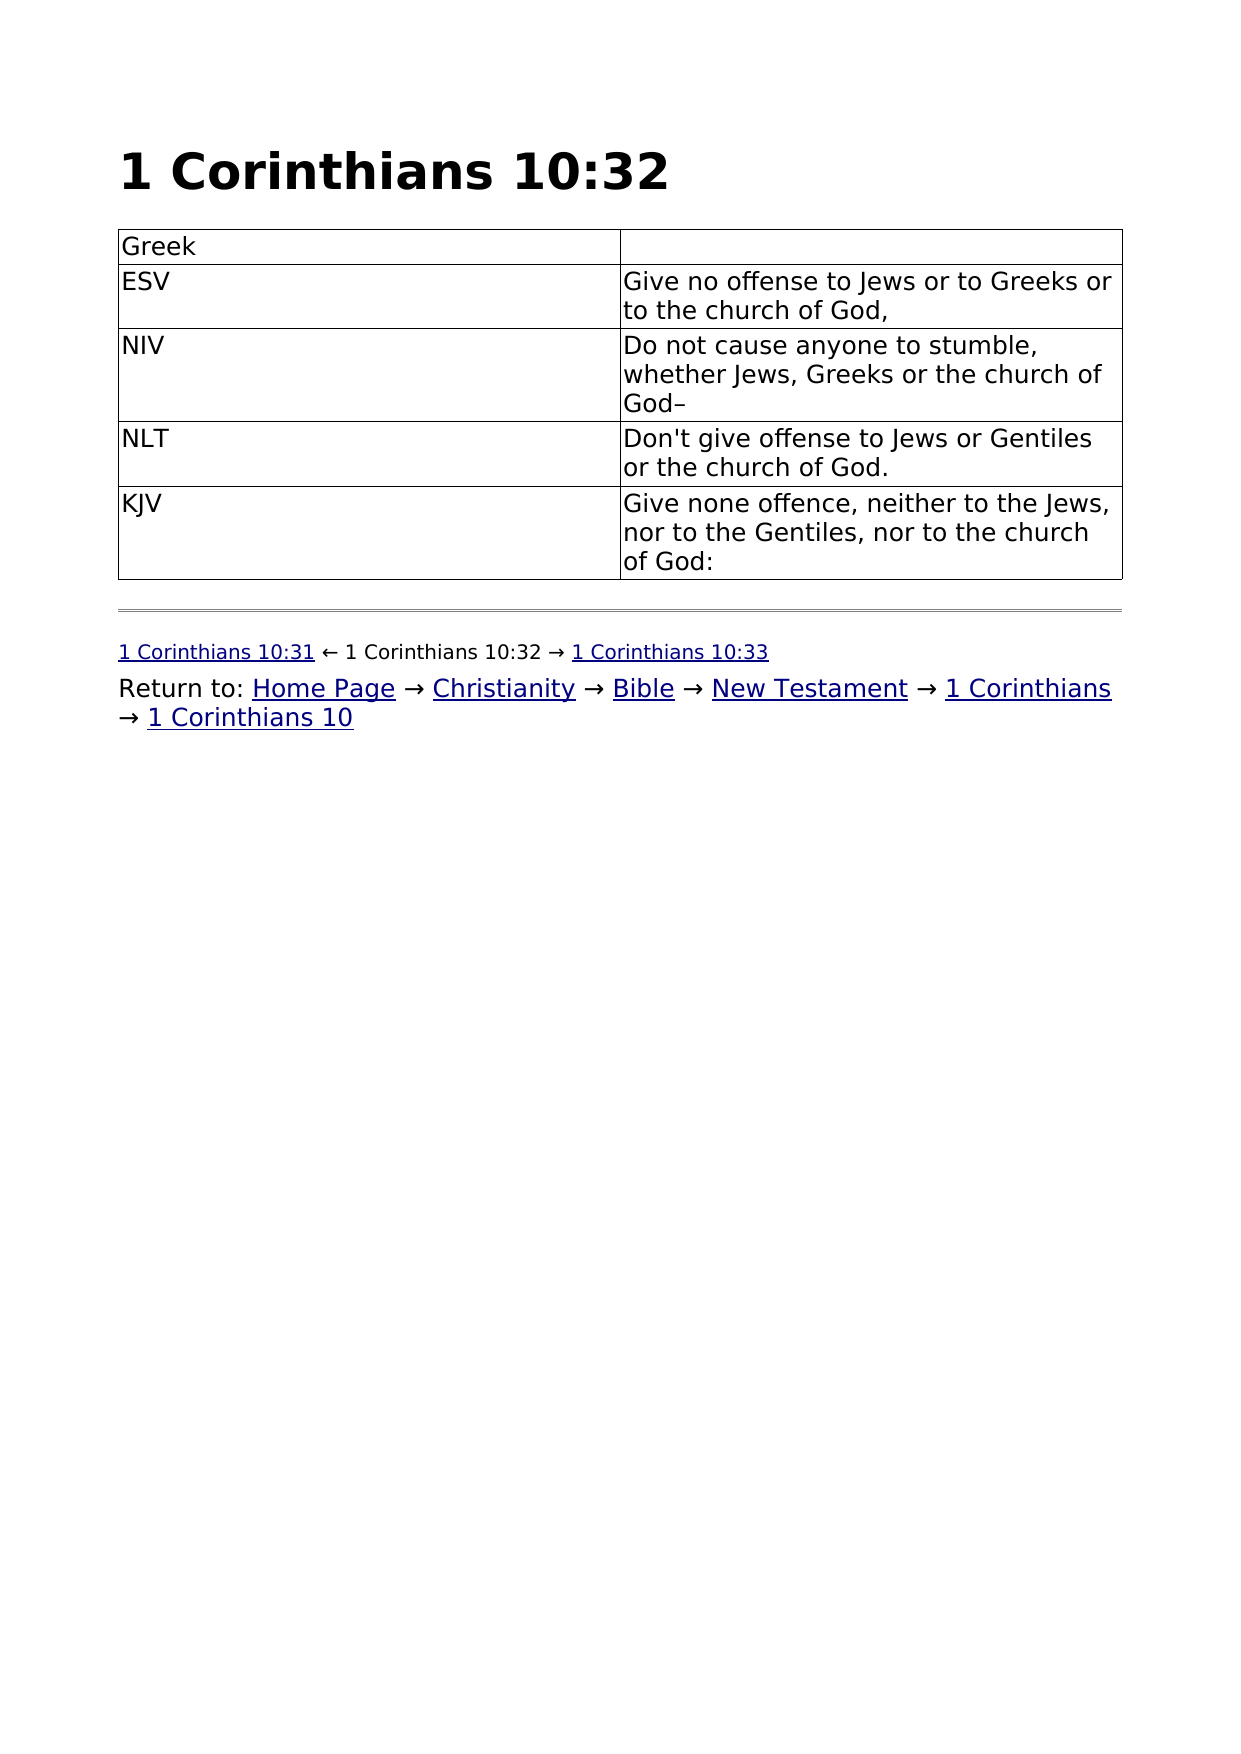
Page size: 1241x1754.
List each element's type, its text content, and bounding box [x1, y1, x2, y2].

subtitle 1 Corinthians 10:32 [118, 143, 1122, 201]
table_cell NIV [119, 329, 620, 421]
table_cell Give no offense to Jews or to Greeks or to the church of God, [621, 265, 1122, 328]
table_cell KJV [119, 487, 620, 579]
table_cell Don't give offense to Jews or Gentiles or the church of God. [621, 422, 1122, 486]
table_cell Do not cause anyone to stumble, whether Jews, Greeks or the church of God– [621, 329, 1122, 421]
table_header [621, 230, 1122, 264]
table_cell NLT [119, 422, 620, 486]
table_cell ESV [119, 265, 620, 328]
text 1 Corinthians 10:31 ← 1 Corinthians 10:32 → 1 Corinthians 10:33 [118, 640, 1122, 674]
table_cell Give none offence, neither to the Jews, nor to the Gentiles, nor to the church of God: [621, 487, 1122, 579]
table_header Greek [119, 230, 620, 264]
text Return to: Home Page → Christianity → Bible → New Testament → 1 Corinthians → 1 Corinthians 10 [118, 674, 1122, 733]
